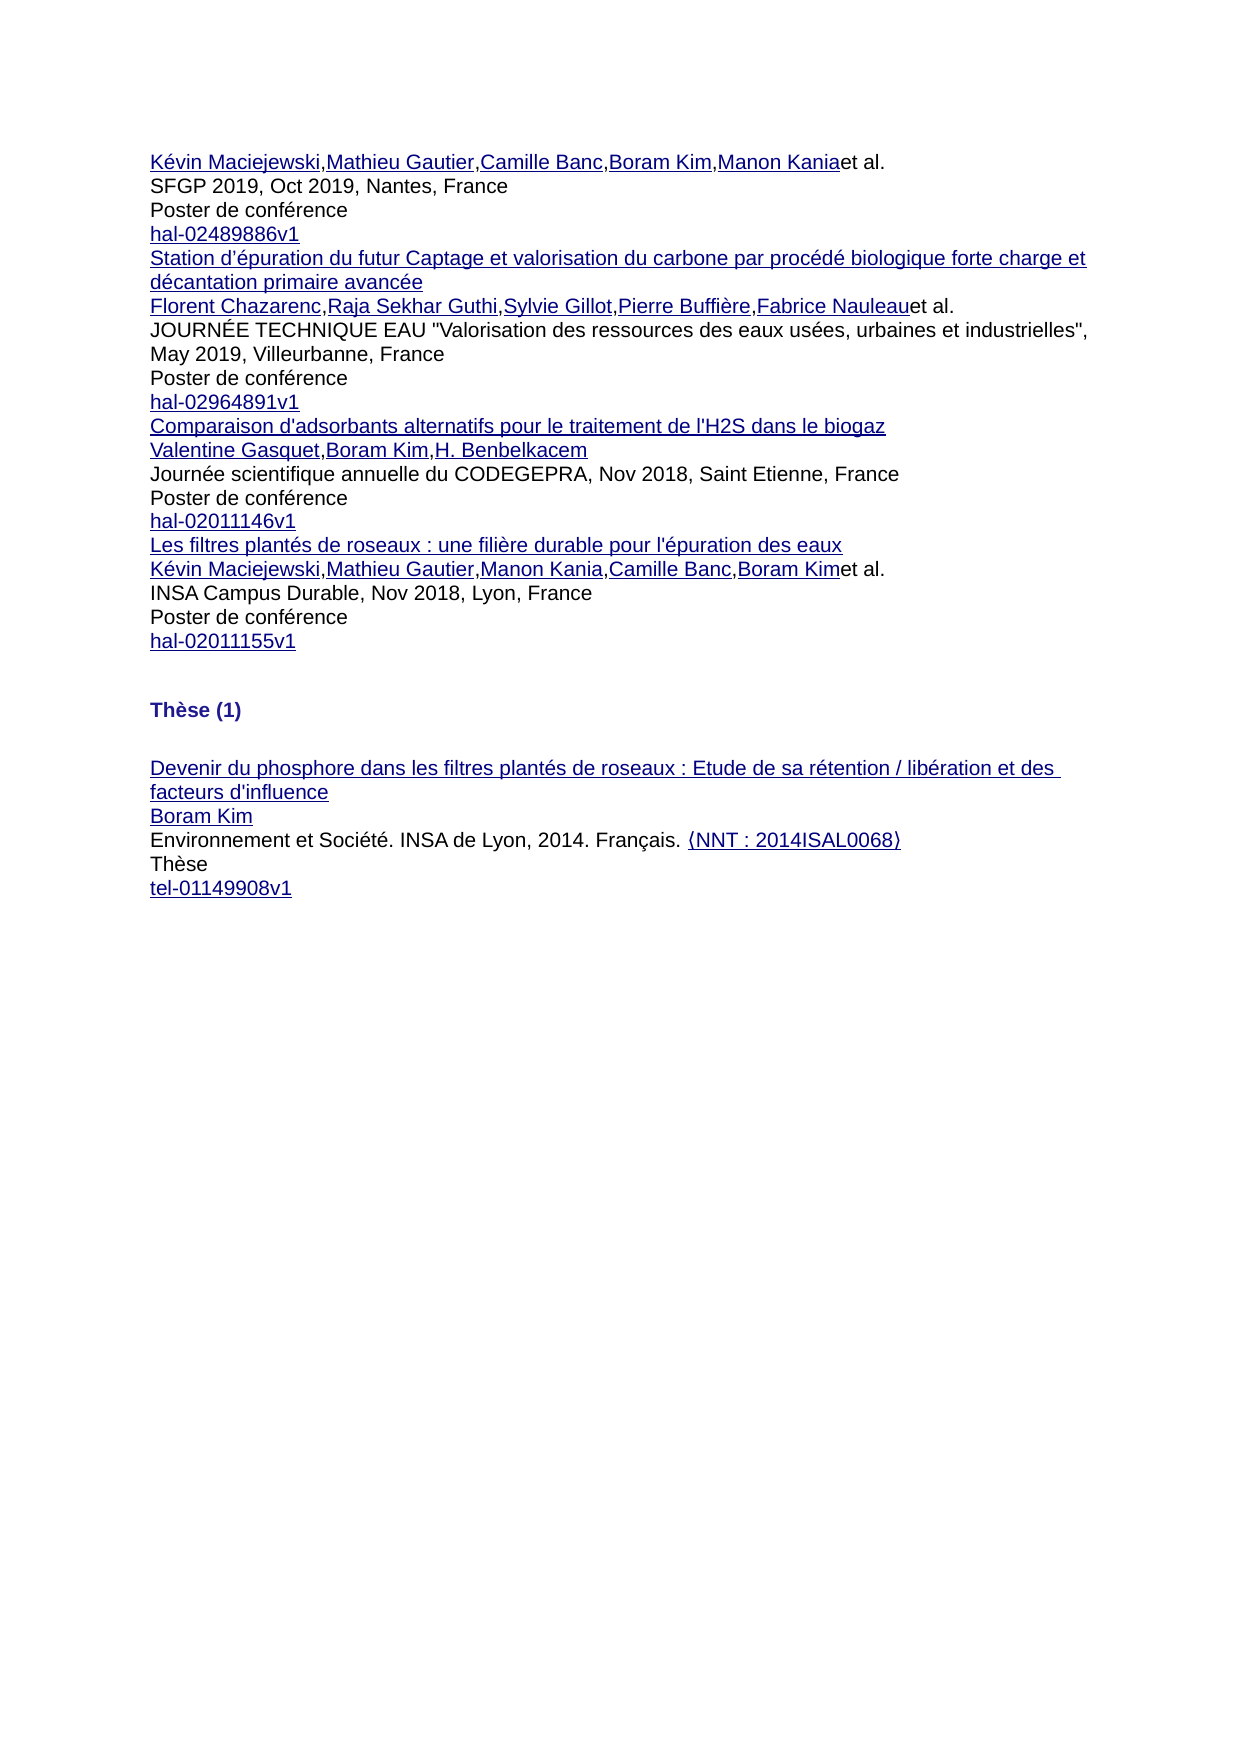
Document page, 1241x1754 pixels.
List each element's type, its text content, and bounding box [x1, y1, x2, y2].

table_cell Les filtres plantés de roseaux : une filière durable pour l'épuration des eaux Kévin Maciejewski,Mathieu Gautier,Manon Kania,Camille Banc,Boram Kimet al. INSA Campus Durable, Nov 2018, Lyon, France Poster de conférence hal-02011155v1 [150, 533, 1090, 653]
table_cell Kévin Maciejewski,Mathieu Gautier,Camille Banc,Boram Kim,Manon Kaniaet al. SFGP 2019, Oct 2019, Nantes, France Poster de conférence hal-02489886v1 [150, 150, 1090, 246]
table_cell Station d’épuration du futur Captage et valorisation du carbone par procédé biologique forte charge et décantation primaire avancée Florent Chazarenc,Raja Sekhar Guthi,Sylvie Gillot,Pierre Buffière,Fabrice Nauleauet al. JOURNÉE TECHNIQUE EAU "Valorisation des ressources des eaux usées, urbaines et industrielles", May 2019, Villeurbanne, France Poster de conférence hal-02964891v1 [150, 246, 1090, 413]
subtitle Thèse (1) [150, 698, 1090, 722]
table_cell Comparaison d'adsorbants alternatifs pour le traitement de l'H2S dans le biogaz Valentine Gasquet,Boram Kim,H. Benbelkacem Journée scientifique annuelle du CODEGEPRA, Nov 2018, Saint Etienne, France Poster de conférence hal-02011146v1 [150, 414, 1090, 533]
table_header Devenir du phosphore dans les filtres plantés de roseaux : Etude de sa rétention / libération et des facteurs d'influence Boram Kim Environnement et Société. INSA de Lyon, 2014. Français. ⟨NNT : 2014ISAL0068⟩ Thèse tel-01149908v1 [150, 756, 1090, 900]
